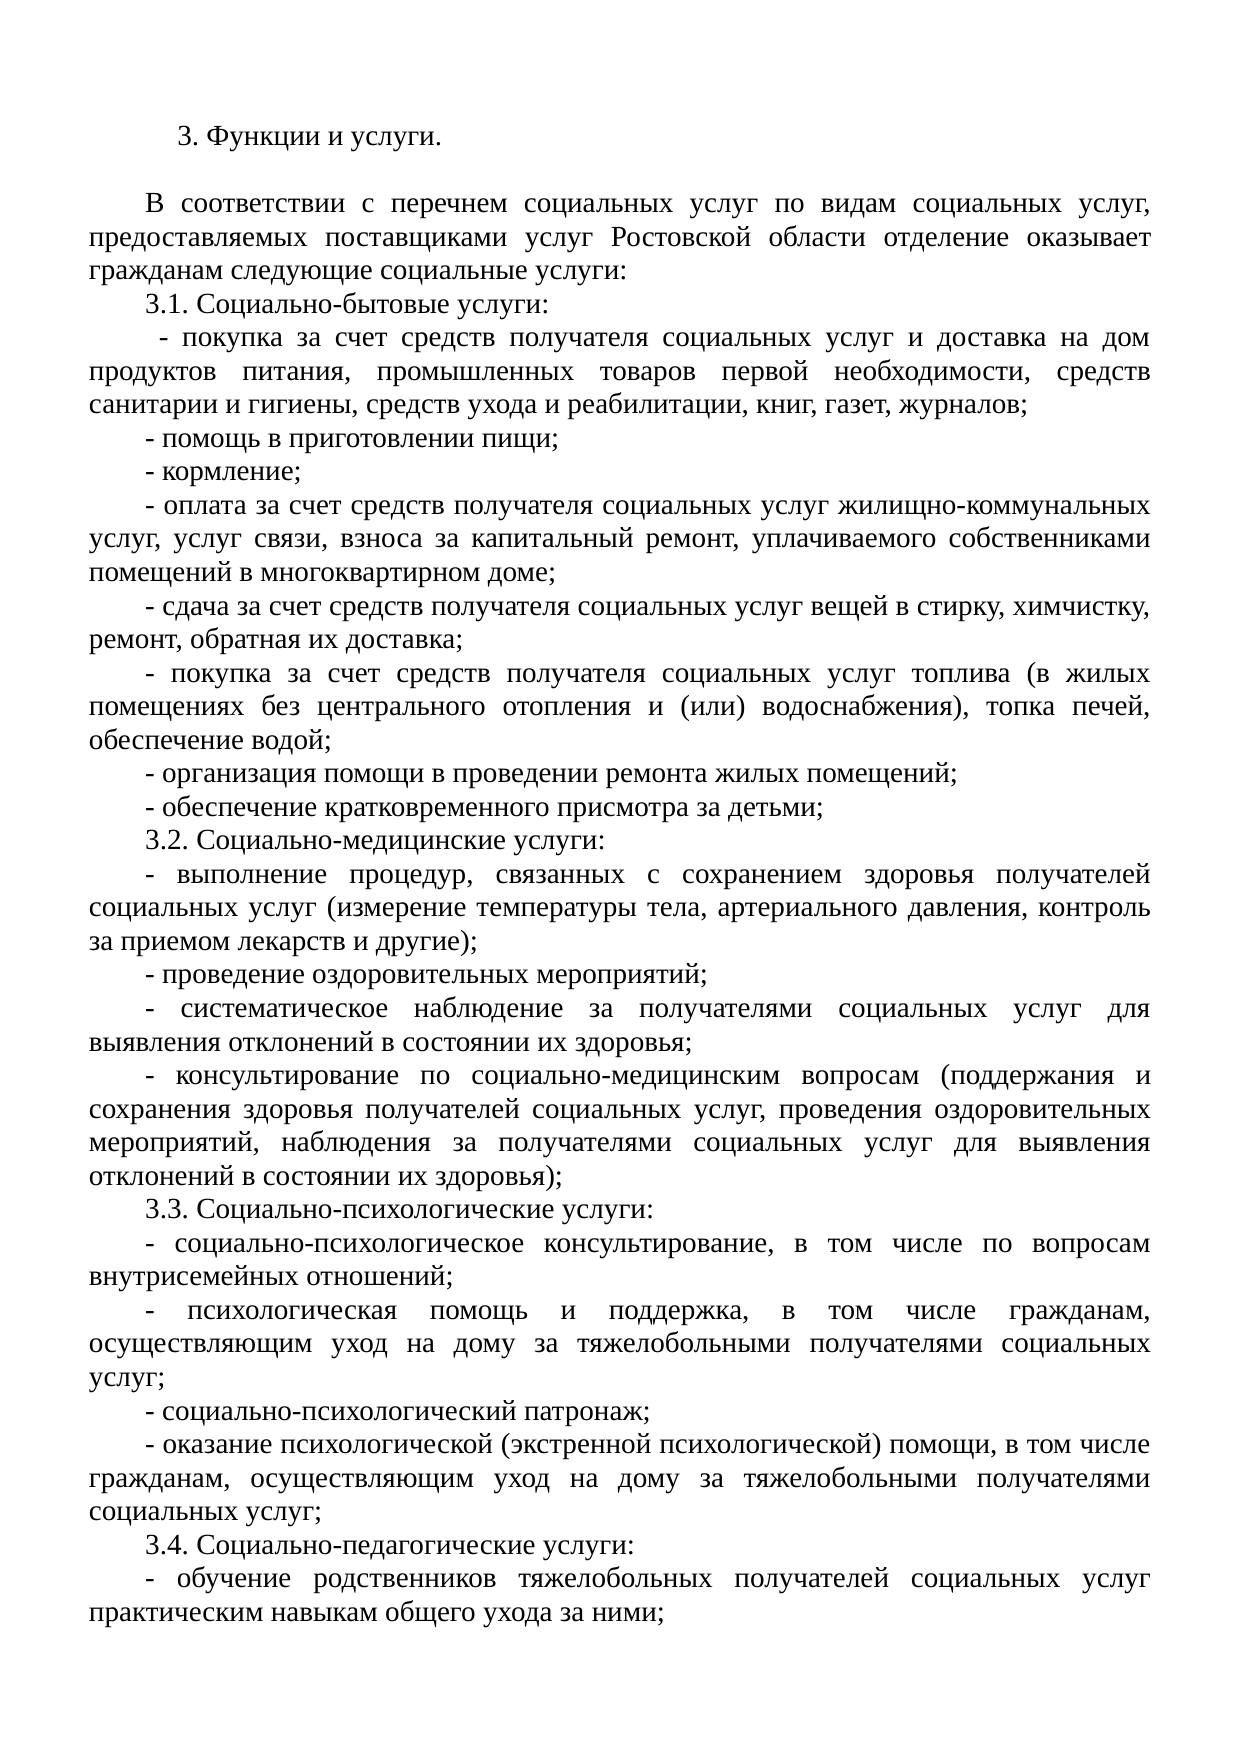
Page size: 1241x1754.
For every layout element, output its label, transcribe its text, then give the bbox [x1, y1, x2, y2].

text В соответствии с перечнем социальных услуг по видам социальных услуг, предоставляемых поставщиками услуг Ростовской области отделение оказывает гражданам следующие социальные услуги: [89, 185, 1152, 286]
text - проведение оздоровительных мероприятий; [89, 957, 1152, 990]
text 3.4. Социально-педагогические услуги: [89, 1527, 1152, 1560]
text - обеспечение кратковременного присмотра за детьми; [89, 789, 1152, 822]
text - консультирование по социально-медицинским вопросам (поддержания и сохранения здоровья получателей социальных услуг, проведения оздоровительных мероприятий, наблюдения за получателями социальных услуг для выявления отклонений в состоянии их здоровья); [89, 1057, 1152, 1191]
text - сдача за счет средств получателя социальных услуг вещей в стирку, химчистку, ремонт, обратная их доставка; [89, 588, 1152, 655]
text - социально-психологический патронаж; [89, 1393, 1152, 1426]
text - покупка за счет средств получателя социальных услуг топлива (в жилых помещениях без центрального отопления и (или) водоснабжения), топка печей, обеспечение водой; [89, 655, 1152, 755]
text - социально-психологическое консультирование, в том числе по вопросам внутрисемейных отношений; [89, 1225, 1152, 1292]
text - организация помощи в проведении ремонта жилых помещений; [89, 755, 1152, 789]
text - обучение родственников тяжелобольных получателей социальных услуг практическим навыкам общего ухода за ними; [89, 1560, 1152, 1627]
text 3.3. Социально-психологические услуги: [89, 1191, 1152, 1225]
text - систематическое наблюдение за получателями социальных услуг для выявления отклонений в состоянии их здоровья; [89, 990, 1152, 1057]
text - кормление; [89, 453, 1152, 487]
text 3. Функции и услуги. [89, 118, 1152, 152]
text - помощь в приготовлении пищи; [89, 420, 1152, 453]
text 3.2. Социально-медицинские услуги: [89, 822, 1152, 856]
text - оплата за счет средств получателя социальных услуг жилищно-коммунальных услуг, услуг связи, взноса за капитальный ремонт, уплачиваемого собственниками помещений в многоквартирном доме; [89, 487, 1152, 588]
text - психологическая помощь и поддержка, в том числе гражданам, осуществляющим уход на дому за тяжелобольными получателями социальных услуг; [89, 1292, 1152, 1393]
text - покупка за счет средств получателя социальных услуг и доставка на дом продуктов питания, промышленных товаров первой необходимости, средств санитарии и гигиены, средств ухода и реабилитации, книг, газет, журналов; [89, 319, 1152, 420]
text - оказание психологической (экстренной психологической) помощи, в том числе гражданам, осуществляющим уход на дому за тяжелобольными получателями социальных услуг; [89, 1426, 1152, 1527]
text - выполнение процедур, связанных с сохранением здоровья получателей социальных услуг (измерение температуры тела, артериального давления, контроль за приемом лекарств и другие); [89, 856, 1152, 957]
text 3.1. Социально-бытовые услуги: [89, 286, 1152, 319]
